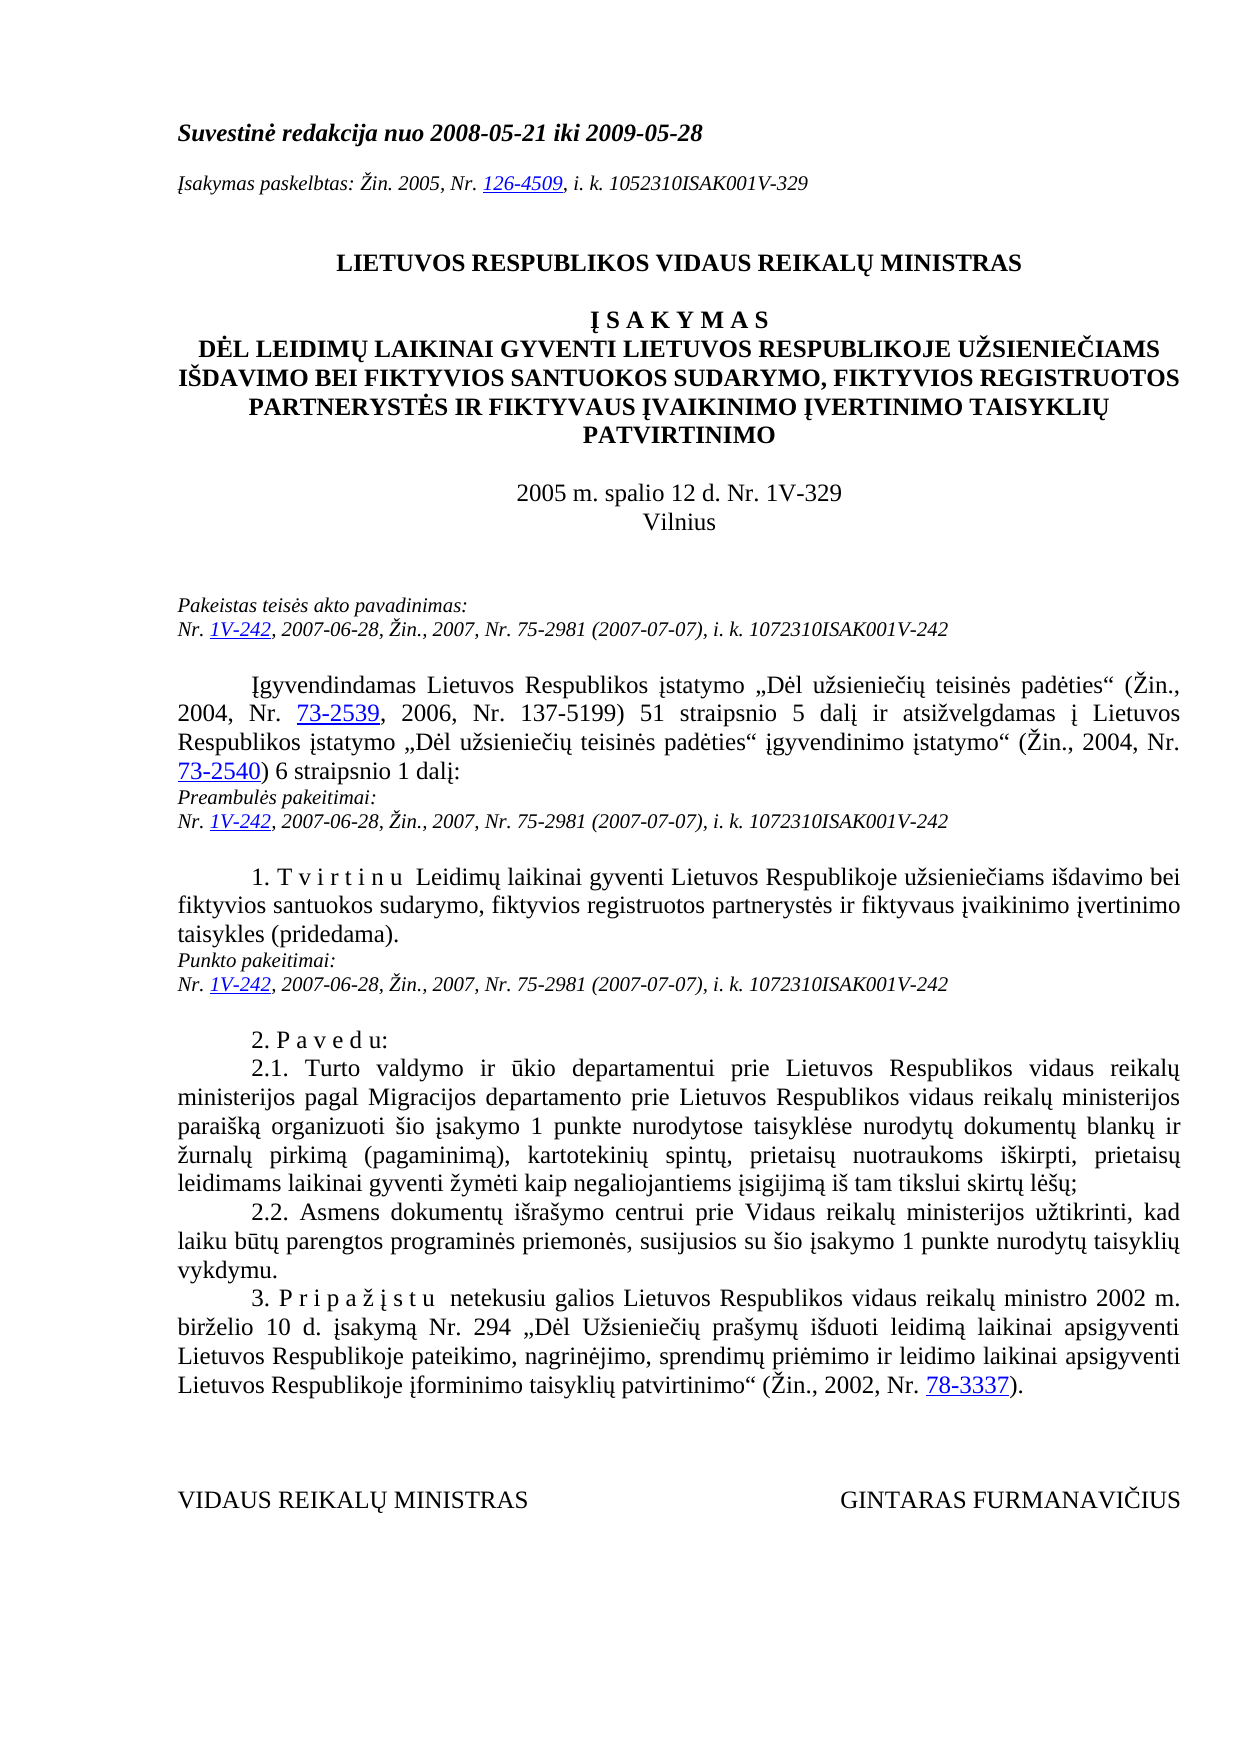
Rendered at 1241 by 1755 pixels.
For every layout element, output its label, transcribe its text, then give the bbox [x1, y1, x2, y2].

text Suvestinė redakcija nuo 2008-05-21 iki 2009-05-28 [177, 118, 1181, 147]
text Preambulės pakeitimai: [177, 785, 1181, 809]
text Į S A K Y M A S [177, 305, 1181, 334]
text 2. Pavedu: [177, 1025, 1181, 1053]
text VIDAUS REIKALŲ MINISTRAS GINTARAS FURMANAVIČIUS [177, 1485, 1181, 1513]
text 1. Tvirtinu Leidimų laikinai gyventi Lietuvos Respublikoje užsieniečiams išdavimo bei fiktyvios santuokos sudarymo, fiktyvios registruotos partnerystės ir fiktyvaus įvaikinimo įvertinimo taisykles (pridedama). [177, 862, 1181, 948]
text 2005 m. spalio 12 d. Nr. 1V-329 [177, 478, 1181, 507]
text Nr. 1V-242, 2007-06-28, Žin., 2007, Nr. 75-2981 (2007-07-07), i. k. 1072310ISAK001V-242 [177, 809, 1181, 833]
text Nr. 1V-242, 2007-06-28, Žin., 2007, Nr. 75-2981 (2007-07-07), i. k. 1072310ISAK001V-242 [177, 972, 1181, 996]
text Įgyvendindamas Lietuvos Respublikos įstatymo „Dėl užsieniečių teisinės padėties“ (Žin., 2004, Nr. 73-2539, 2006, Nr. 137-5199) 51 straipsnio 5 dalį ir atsižvelgdamas į Lietuvos Respublikos įstatymo „Dėl užsieniečių teisinės padėties“ įgyvendinimo įstatymo“ (Žin., 2004, Nr. 73-2540) 6 straipsnio 1 dalį: [177, 670, 1181, 785]
text 3. Pripažįstu netekusiu galios Lietuvos Respublikos vidaus reikalų ministro 2002 m. birželio 10 d. įsakymą Nr. 294 „Dėl Užsieniečių prašymų išduoti leidimą laikinai apsigyventi Lietuvos Respublikoje pateikimo, nagrinėjimo, sprendimų priėmimo ir leidimo laikinai apsigyventi Lietuvos Respublikoje įforminimo taisyklių patvirtinimo“ (Žin., 2002, Nr. 78-3337). [177, 1283, 1181, 1398]
text Vilnius [177, 507, 1181, 535]
text 2.2. Asmens dokumentų išrašymo centrui prie Vidaus reikalų ministerijos užtikrinti, kad laiku būtų parengtos programinės priemonės, susijusios su šio įsakymo 1 punkte nurodytų taisyklių vykdymu. [177, 1197, 1181, 1283]
text Įsakymas paskelbtas: Žin. 2005, Nr. 126-4509, i. k. 1052310ISAK001V-329 [177, 171, 1181, 195]
text LIETUVOS RESPUBLIKOS VIDAUS REIKALŲ MINISTRAS [177, 248, 1181, 277]
text DĖL LEIDIMŲ LAIKINAI GYVENTI LIETUVOS RESPUBLIKOJE UŽSIENIEČIAMS IŠDAVIMO BEI FIKTYVIOS SANTUOKOS SUDARYMO, FIKTYVIOS REGISTRUOTOS PARTNERYSTĖS IR FIKTYVAUS ĮVAIKINIMO ĮVERTINIMO TAISYKLIŲ PATVIRTINIMO [177, 334, 1181, 449]
text 2.1. Turto valdymo ir ūkio departamentui prie Lietuvos Respublikos vidaus reikalų ministerijos pagal Migracijos departamento prie Lietuvos Respublikos vidaus reikalų ministerijos paraišką organizuoti šio įsakymo 1 punkte nurodytose taisyklėse nurodytų dokumentų blankų ir žurnalų pirkimą (pagaminimą), kartotekinių spintų, prietaisų nuotraukoms iškirpti, prietaisų leidimams laikinai gyventi žymėti kaip negaliojantiems įsigijimą iš tam tikslui skirtų lėšų; [177, 1053, 1181, 1197]
text Nr. 1V-242, 2007-06-28, Žin., 2007, Nr. 75-2981 (2007-07-07), i. k. 1072310ISAK001V-242 [177, 617, 1181, 641]
text Punkto pakeitimai: [177, 948, 1181, 972]
text Pakeistas teisės akto pavadinimas: [177, 593, 1181, 617]
